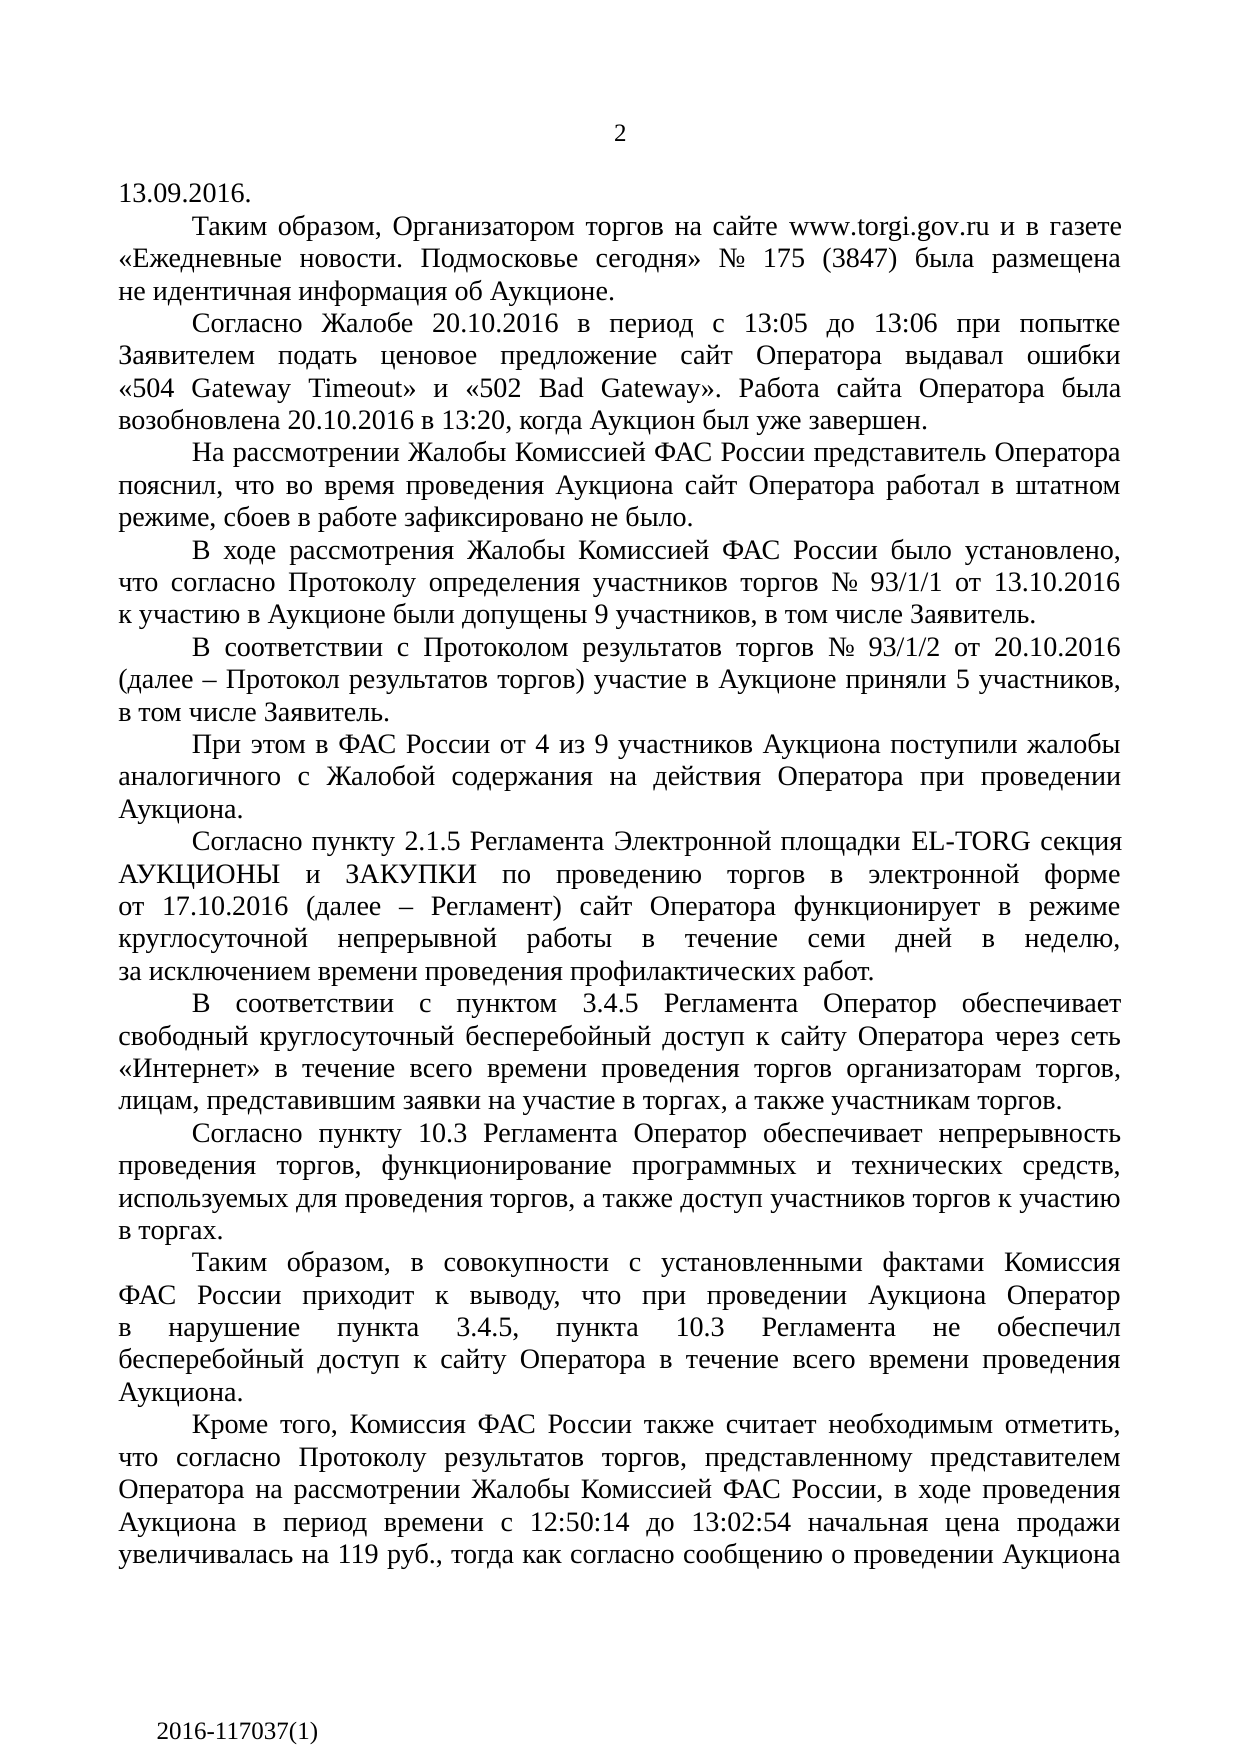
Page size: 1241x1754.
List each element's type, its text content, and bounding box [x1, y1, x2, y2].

text Кроме того, Комиссия ФАС России также считает необходимым отметить, что согласно Протоколу результатов торгов, представленному представителем Оператора на рассмотрении Жалобы Комиссией ФАС России, в ходе проведения Аукциона в период времени с 12:50:14 до 13:02:54 начальная цена продажи увеличивалась на 119 руб., тогда как согласно сообщению о проведении Аукциона [118, 1407, 1122, 1569]
text Согласно пункту 2.1.5 Регламента Электронной площадки EL-TORG секция АУКЦИОНЫ и ЗАКУПКИ по проведению торгов в электронной форме от 17.10.2016 (далее – Регламент) сайт Оператора функционирует в режиме круглосуточной непрерывной работы в течение семи дней в неделю, за исключением времени проведения профилактических работ. [118, 824, 1122, 986]
text Согласно пункту 10.3 Регламента Оператор обеспечивает непрерывность проведения торгов, функционирование программных и технических средств, используемых для проведения торгов, а также доступ участников торгов к участию в торгах. [118, 1116, 1122, 1245]
text Таким образом, в совокупности с установленными фактами Комиссия ФАС России приходит к выводу, что при проведении Аукциона Оператор в нарушение пункта 3.4.5, пункта 10.3 Регламента не обеспечил бесперебойный доступ к сайту Оператора в течение всего времени проведения Аукциона. [118, 1245, 1122, 1407]
text В ходе рассмотрения Жалобы Комиссией ФАС России было установлено, что согласно Протоколу определения участников торгов № 93/1/1 от 13.10.2016 к участию в Аукционе были допущены 9 участников, в том числе Заявитель. [118, 533, 1122, 630]
text 13.09.2016. [118, 176, 1122, 209]
text При этом в ФАС России от 4 из 9 участников Аукциона поступили жалобы аналогичного с Жалобой содержания на действия Оператора при проведении Аукциона. [118, 727, 1122, 824]
text В соответствии с Протоколом результатов торгов № 93/1/2 от 20.10.2016 (далее – Протокол результатов торгов) участие в Аукционе приняли 5 участников, в том числе Заявитель. [118, 630, 1122, 727]
text Таким образом, Организатором торгов на сайте www.torgi.gov.ru и в газете «Ежедневные новости. Подмосковье сегодня» № 175 (3847) была размещена не идентичная информация об Аукционе. [118, 209, 1122, 306]
text Согласно Жалобе 20.10.2016 в период с 13:05 до 13:06 при попытке Заявителем подать ценовое предложение сайт Оператора выдавал ошибки «504 Gateway Timeout» и «502 Bad Gateway». Работа сайта Оператора была возобновлена 20.10.2016 в 13:20, когда Аукцион был уже завершен. [118, 306, 1122, 436]
text На рассмотрении Жалобы Комиссией ФАС России представитель Оператора пояснил, что во время проведения Аукциона сайт Оператора работал в штатном режиме, сбоев в работе зафиксировано не было. [118, 436, 1122, 533]
text В соответствии с пунктом 3.4.5 Регламента Оператор обеспечивает свободный круглосуточный бесперебойный доступ к сайту Оператора через сеть «Интернет» в течение всего времени проведения торгов организаторам торгов, лицам, представившим заявки на участие в торгах, а также участникам торгов. [118, 986, 1122, 1116]
